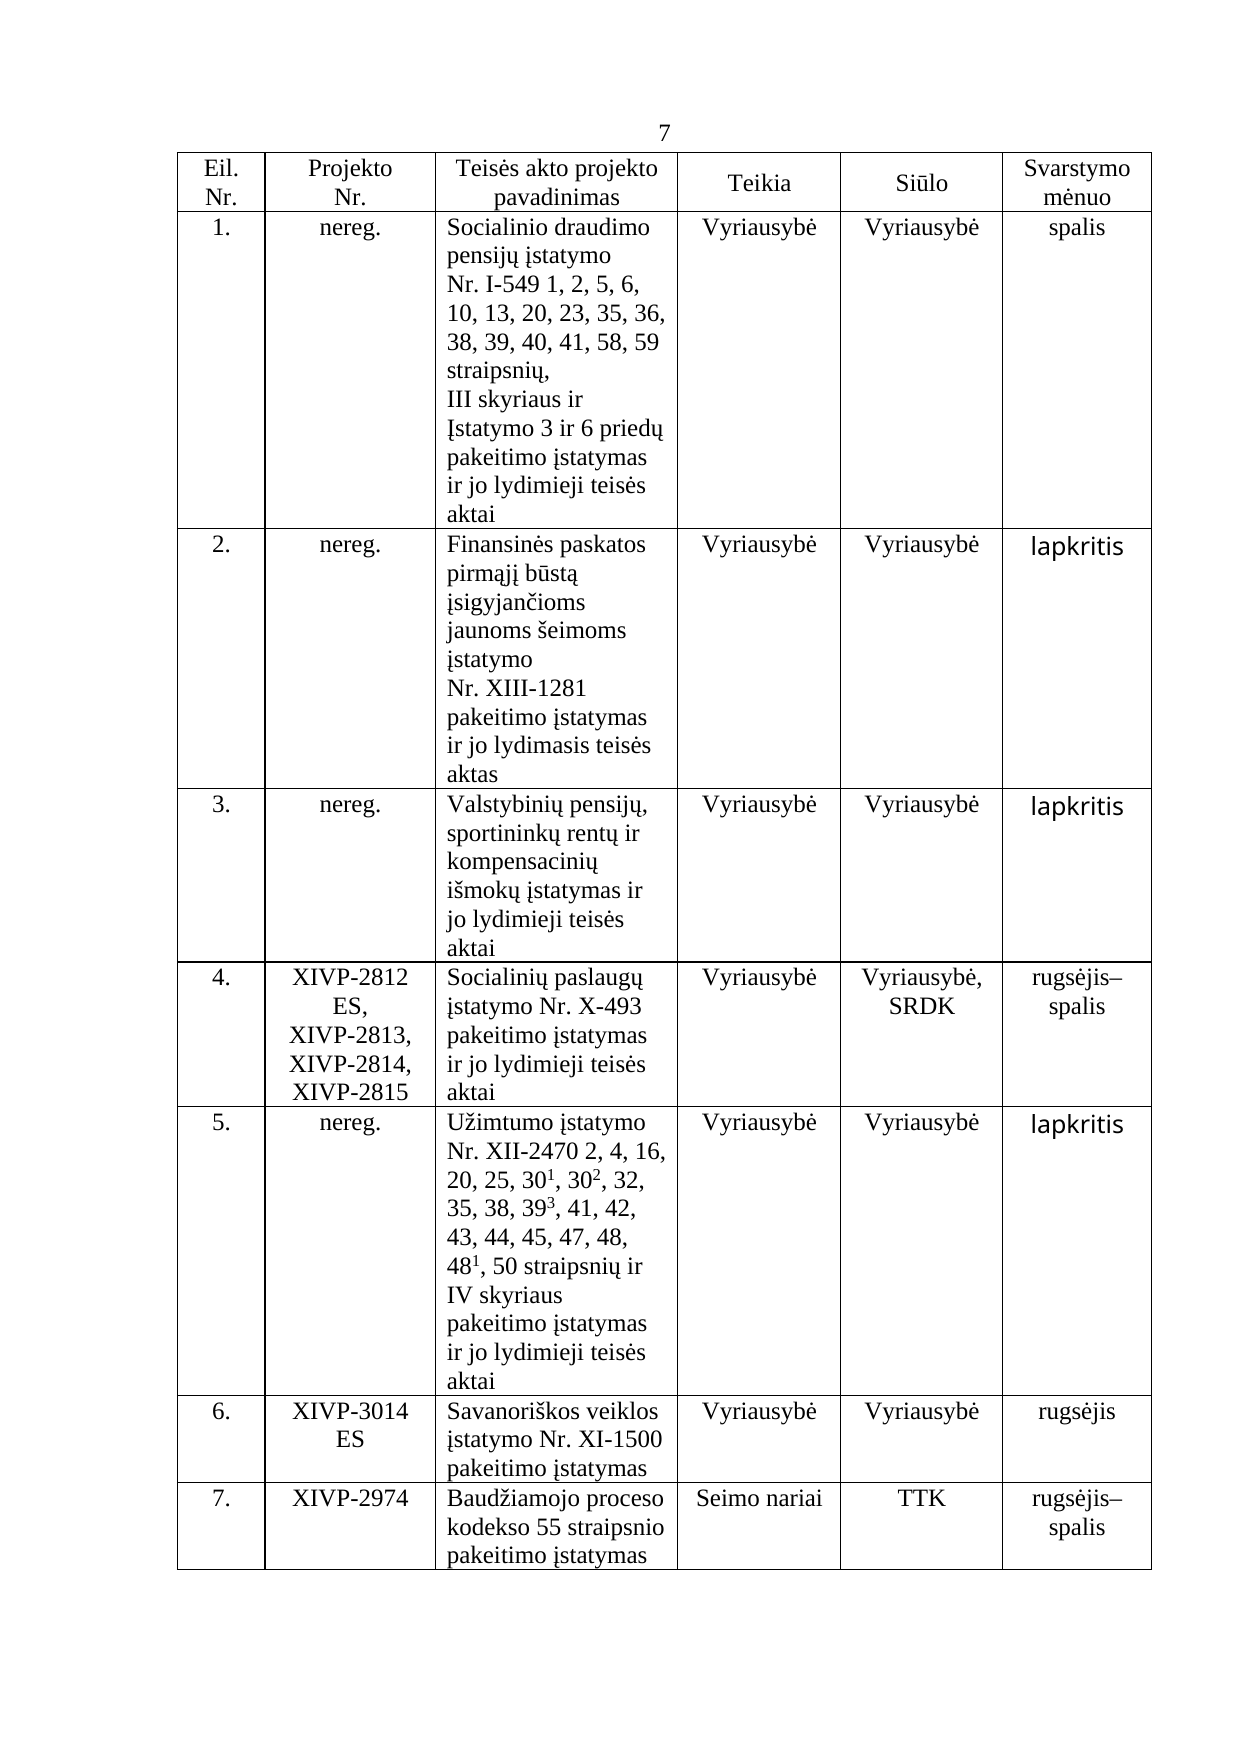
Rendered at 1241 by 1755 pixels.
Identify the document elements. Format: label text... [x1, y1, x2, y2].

table_cell lapkritis [1003, 529, 1151, 788]
table_cell 5. [178, 1107, 264, 1395]
table_cell rugsėjis–spalis [1003, 963, 1151, 1106]
table_cell Vyriausybė [841, 1107, 1002, 1395]
table_cell rugsėjis [1003, 1396, 1151, 1482]
table_cell Savanoriškos veiklos įstatymo Nr. XI-1500 pakeitimo įstatymas [436, 1396, 677, 1482]
table_cell spalis [1003, 212, 1151, 528]
table_cell Vyriausybė [841, 212, 1002, 528]
table_cell TTK [841, 1483, 1002, 1569]
table_header Teikia [678, 153, 840, 211]
table_cell Vyriausybė, SRDK [841, 963, 1002, 1106]
table_cell XIVP-3014 ES [266, 1396, 435, 1482]
table_cell Finansinės paskatos pirmąjį būstą įsigyjančioms jaunoms šeimoms įstatymo Nr. XIII-1281 pakeitimo įstatymas ir jo lydimasis teisės aktas [436, 529, 677, 788]
table_cell Socialinių paslaugų įstatymo Nr. X-493 pakeitimo įstatymas ir jo lydimieji teisės aktai [436, 963, 677, 1106]
table_cell nereg. [266, 212, 435, 528]
table_cell rugsėjis–spalis [1003, 1483, 1151, 1569]
table_cell Vyriausybė [678, 963, 840, 1106]
table_cell nereg. [266, 1107, 435, 1395]
table_cell Vyriausybė [841, 1396, 1002, 1482]
table_header Eil. Nr. [178, 153, 264, 211]
table_cell Vyriausybė [841, 789, 1002, 961]
table_cell Baudžiamojo proceso kodekso 55 straipsnio pakeitimo įstatymas [436, 1483, 677, 1569]
table_cell 2. [178, 529, 264, 788]
table_cell 6. [178, 1396, 264, 1482]
table_cell 7. [178, 1483, 264, 1569]
table_cell Vyriausybė [678, 212, 840, 528]
table_cell lapkritis [1003, 789, 1151, 961]
table_cell 4. [178, 963, 264, 1106]
table_cell nereg. [266, 529, 435, 788]
table_cell XIVP-2974 [266, 1483, 435, 1569]
table_cell nereg. [266, 789, 435, 961]
table_header Teisės akto projekto pavadinimas [436, 153, 677, 211]
table_cell Vyriausybė [678, 1396, 840, 1482]
table_cell Užimtumo įstatymo Nr. XII-2470 2, 4, 16, 20, 25, 301, 302, 32, 35, 38, 393, 41, 42, 43, 44, 45, 47, 48, 481, 50 straipsnių ir IV skyriaus pakeitimo įstatymas ir jo lydimieji teisės aktai [436, 1107, 677, 1395]
table_header Projekto Nr. [266, 153, 435, 211]
table_cell Seimo nariai [678, 1483, 840, 1569]
table_cell 3. [178, 789, 264, 961]
table_cell Vyriausybė [678, 1107, 840, 1395]
table_cell Vyriausybė [678, 789, 840, 961]
table_cell XIVP-2812 ES, XIVP-2813, XIVP-2814, XIVP-2815 [266, 963, 435, 1106]
table_cell 1. [178, 212, 264, 528]
table_cell Vyriausybė [841, 529, 1002, 788]
table_header Siūlo [841, 153, 1002, 211]
table_header Svarstymo mėnuo [1003, 153, 1151, 211]
table_cell Valstybinių pensijų, sportininkų rentų ir kompensacinių išmokų įstatymas ir jo lydimieji teisės aktai [436, 789, 677, 961]
table_cell Vyriausybė [678, 529, 840, 788]
table_cell Socialinio draudimo pensijų įstatymo Nr. I-549 1, 2, 5, 6, 10, 13, 20, 23, 35, 36, 38, 39, 40, 41, 58, 59 straipsnių, III skyriaus ir Įstatymo 3 ir 6 priedų pakeitimo įstatymas ir jo lydimieji teisės aktai [436, 212, 677, 528]
table_cell lapkritis [1003, 1107, 1151, 1395]
